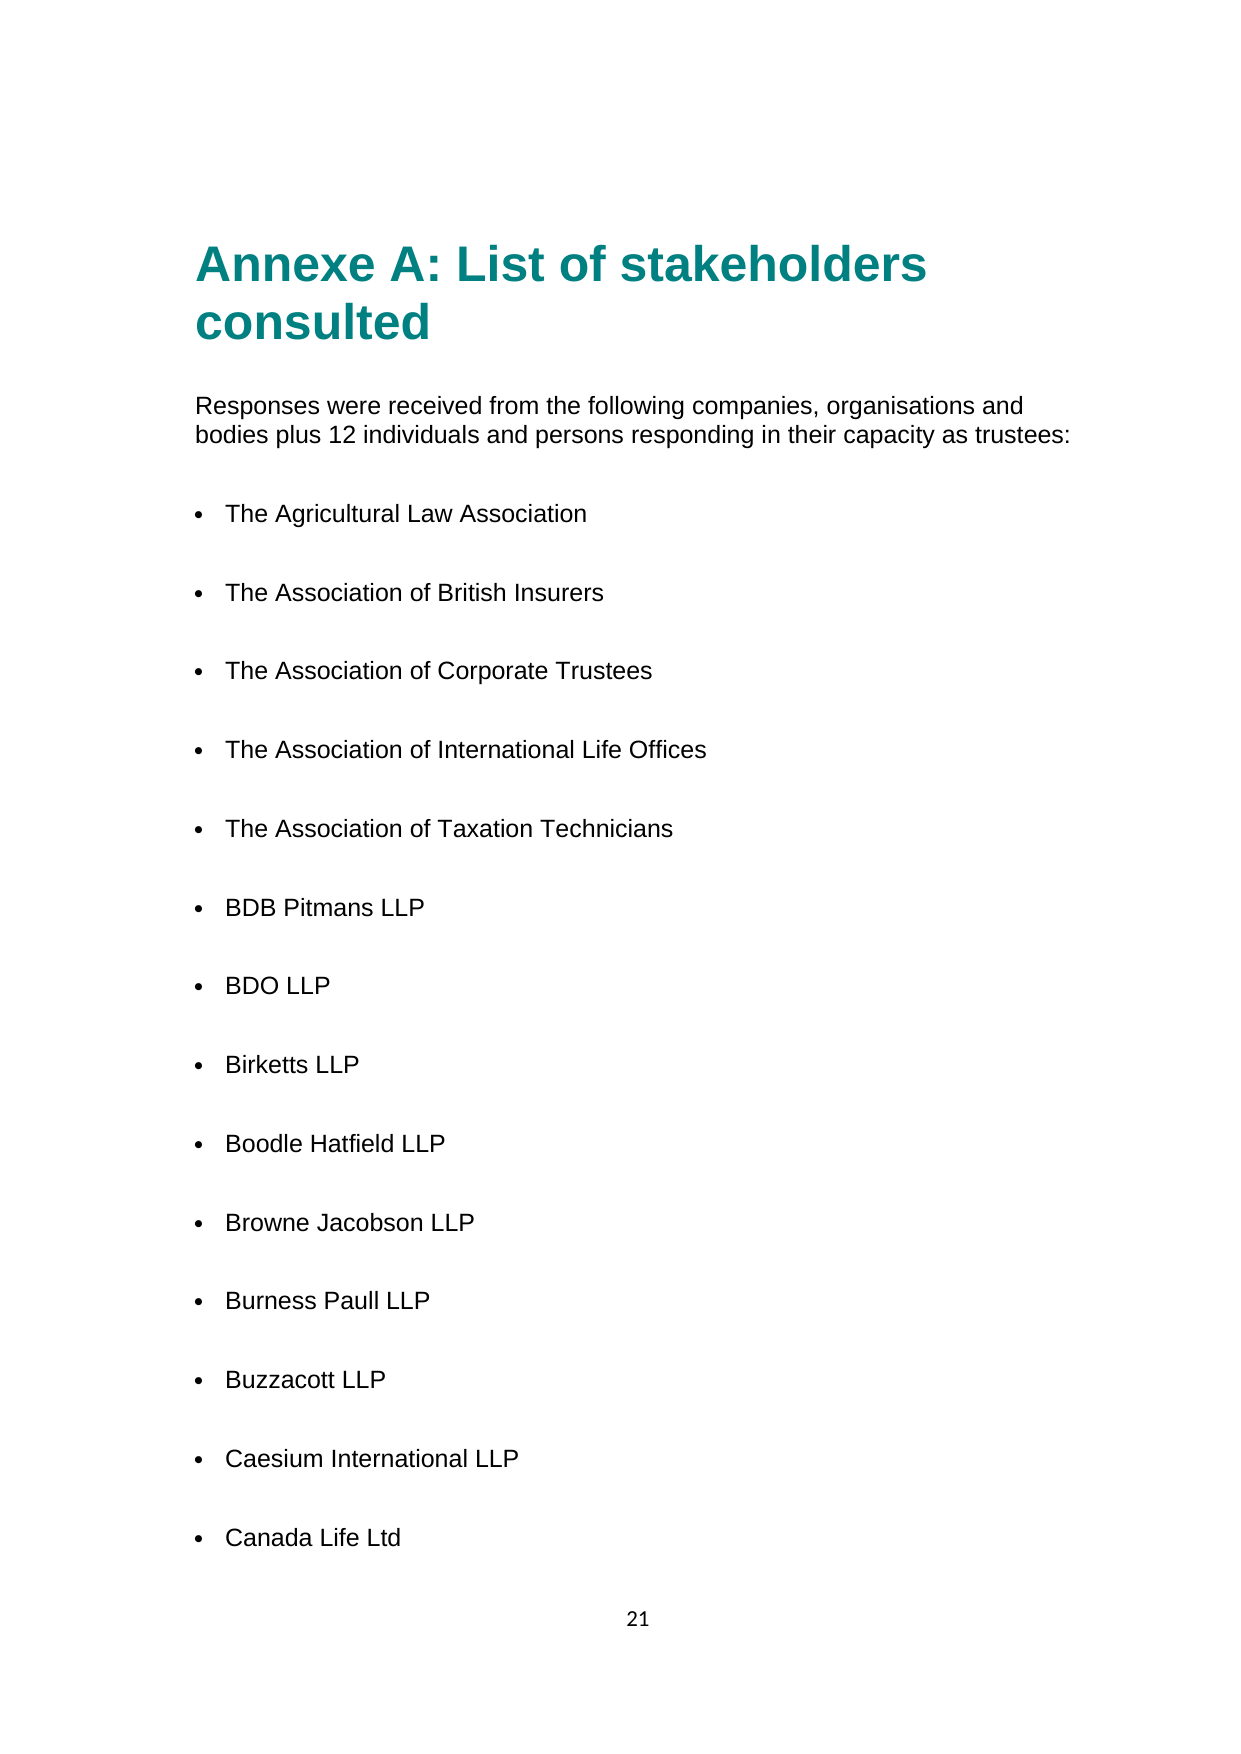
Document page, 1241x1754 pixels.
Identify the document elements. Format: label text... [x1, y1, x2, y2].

list The Association of Corporate Trustees [195, 656, 1080, 685]
list Buzzacott LLP [195, 1365, 1080, 1394]
list Canada Life Ltd [195, 1523, 1080, 1551]
list Burness Paull LLP [195, 1286, 1080, 1315]
list Birketts LLP [195, 1050, 1080, 1079]
list The Association of International Life Offices [195, 735, 1080, 764]
subtitle Annexe A: List of stakeholders consulted [195, 235, 1080, 350]
list Boodle Hatfield LLP [195, 1129, 1080, 1158]
list The Agricultural Law Association [195, 499, 1080, 528]
list The Association of Taxation Technicians [195, 814, 1080, 843]
list BDB Pitmans LLP [195, 893, 1080, 921]
list Caesium International LLP [195, 1444, 1080, 1473]
list BDO LLP [195, 971, 1080, 1000]
list The Association of British Insurers [195, 578, 1080, 606]
list Browne Jacobson LLP [195, 1208, 1080, 1236]
text Responses were received from the following companies, organisations and bodies plus 12 individuals and persons responding in their capacity as trustees: [195, 391, 1080, 449]
